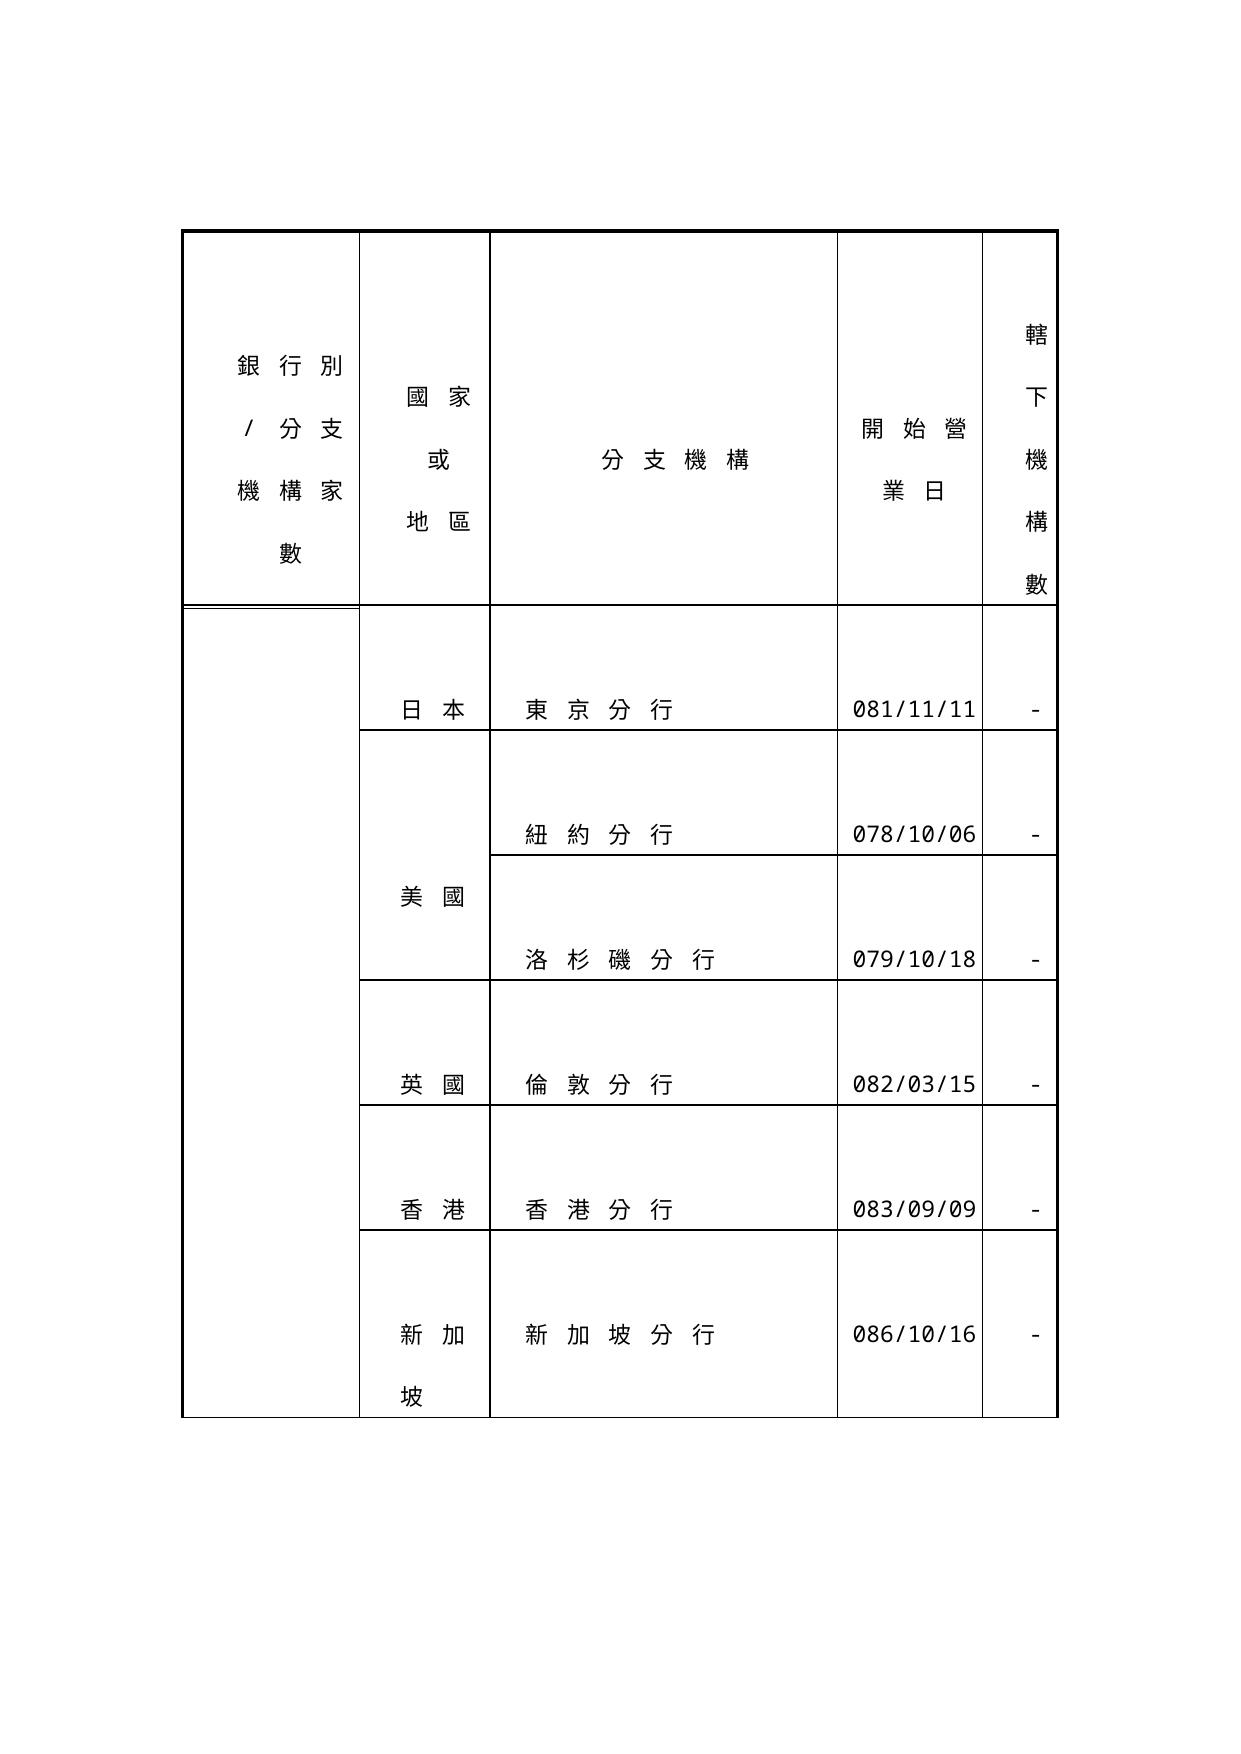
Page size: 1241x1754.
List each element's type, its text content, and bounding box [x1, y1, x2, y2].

table_cell 洛杉磯分行 [491, 856, 837, 979]
table_cell [184, 609, 359, 1417]
table_cell 英國 [360, 981, 489, 1104]
table_header 開始營業日 [838, 233, 982, 604]
table_header 國家或 地區 [360, 233, 489, 604]
table_cell 倫敦分行 [491, 981, 837, 1104]
table_cell 078/10/06 [838, 731, 982, 854]
table_cell - [983, 981, 1056, 1104]
table_header 分支機構 [491, 233, 837, 604]
table_cell 083/09/09 [838, 1106, 982, 1229]
table_cell 日本 [360, 606, 489, 729]
table_cell 紐約分行 [491, 731, 837, 854]
table_cell 新加坡分行 [491, 1231, 837, 1417]
table_cell - [983, 856, 1056, 979]
table_cell - [983, 1106, 1056, 1229]
table_header 銀行別/分支機構家數 [184, 233, 359, 604]
table_cell 079/10/18 [838, 856, 982, 979]
table_cell 082/03/15 [838, 981, 982, 1104]
table_cell 081/11/11 [838, 606, 982, 729]
table_cell - [983, 606, 1056, 729]
table_cell 新加坡 [360, 1231, 489, 1417]
table_cell - [983, 731, 1056, 854]
table_cell 香港 [360, 1106, 489, 1229]
table_cell 東京分行 [491, 606, 837, 729]
table_cell 美國 [360, 731, 489, 979]
table_cell - [983, 1231, 1056, 1417]
table_header 轄下機構數 [983, 233, 1056, 604]
table_cell 香港分行 [491, 1106, 837, 1229]
table_cell 086/10/16 [838, 1231, 982, 1417]
